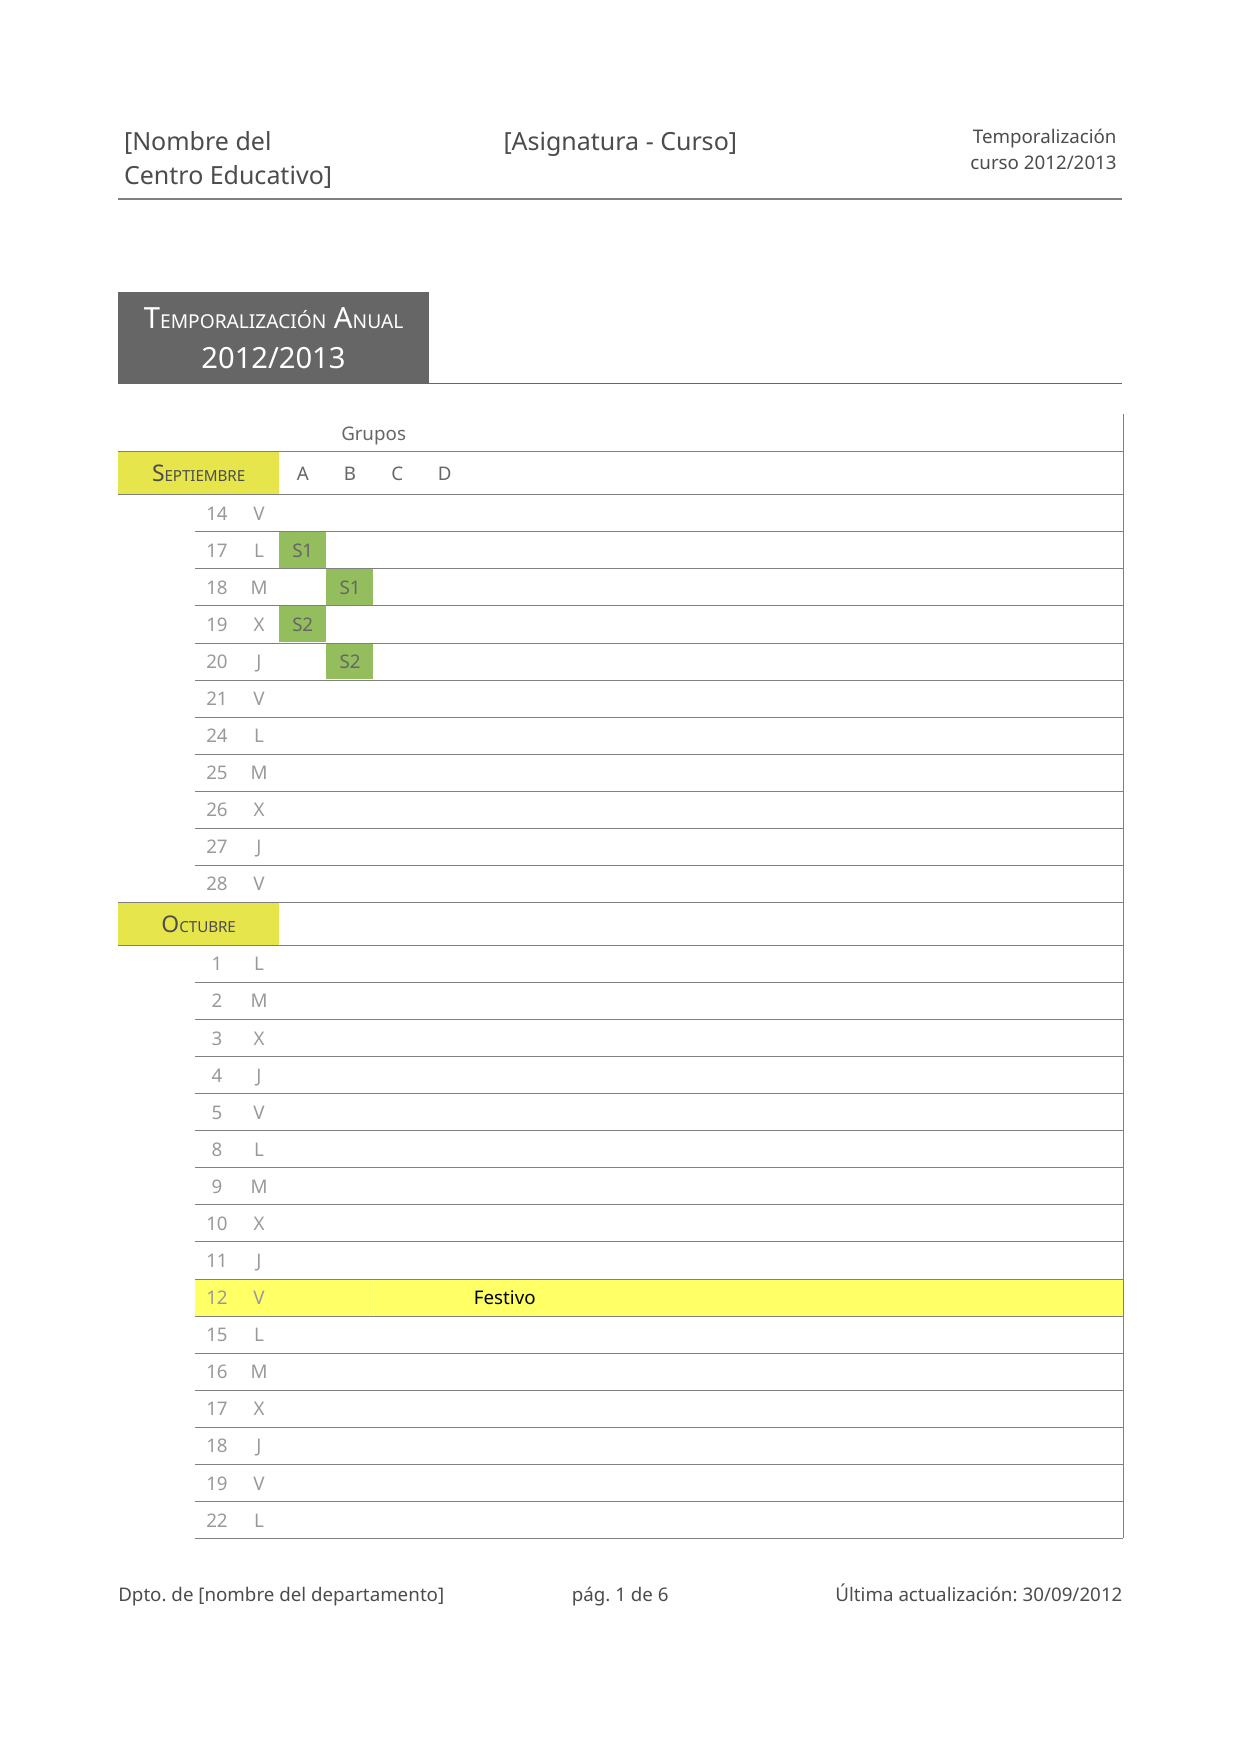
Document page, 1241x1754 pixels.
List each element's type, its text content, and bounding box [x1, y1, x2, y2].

table_cell 4 [195, 1057, 239, 1093]
table_cell [279, 1131, 326, 1167]
table_cell [1074, 495, 1123, 531]
table_cell [118, 568, 195, 605]
table_cell [279, 1354, 326, 1390]
table_cell [326, 606, 373, 642]
table_cell [326, 1391, 373, 1427]
table_cell [421, 495, 468, 531]
table_cell [468, 755, 1074, 791]
table_cell 25 [195, 755, 239, 791]
table_cell [279, 681, 326, 717]
table_cell [326, 1168, 373, 1204]
table_cell [421, 606, 468, 642]
table_cell [468, 1094, 1074, 1130]
table_cell [468, 1391, 1074, 1427]
table_cell [374, 606, 421, 642]
table_cell Octubre [118, 903, 279, 945]
table_cell 3 [195, 1020, 239, 1056]
table_cell [118, 982, 195, 1019]
table_cell [118, 865, 195, 902]
table_cell V [239, 866, 279, 902]
table_cell [326, 1205, 373, 1241]
table_cell Septiembre [118, 452, 279, 494]
table_cell [118, 1316, 195, 1353]
table_cell [326, 983, 373, 1019]
table_cell L [239, 946, 279, 982]
table_cell M [239, 983, 279, 1019]
table_cell 17 [195, 532, 239, 568]
table_cell [118, 946, 195, 982]
table_cell [118, 1390, 195, 1427]
table_cell [374, 1242, 421, 1278]
table_cell [421, 1280, 468, 1316]
table_cell 20 [195, 644, 239, 679]
table_cell [421, 718, 468, 754]
table_cell [118, 1353, 195, 1390]
table_cell [374, 1205, 421, 1241]
table_cell [1074, 1317, 1123, 1353]
table_cell [1074, 532, 1123, 568]
table_cell [421, 1094, 468, 1130]
table_cell [1074, 1391, 1123, 1427]
table_cell [326, 1094, 373, 1130]
table_cell X [239, 606, 279, 642]
table_cell [374, 644, 421, 679]
table_cell [421, 1502, 468, 1538]
table_cell S1 [326, 569, 373, 605]
table_cell [421, 866, 468, 902]
table_cell 9 [195, 1168, 239, 1204]
table_cell [279, 1020, 326, 1056]
table_cell [118, 1279, 195, 1316]
table_cell [279, 829, 326, 865]
table_cell [118, 754, 195, 791]
table_cell [118, 1427, 195, 1464]
table_cell [326, 866, 373, 902]
table_cell [421, 532, 468, 568]
table_cell [118, 605, 195, 642]
table_cell L [239, 1502, 279, 1538]
table_cell [118, 1501, 195, 1538]
table_cell M [239, 1354, 279, 1390]
table_cell [1074, 452, 1123, 494]
table_cell [374, 569, 421, 605]
table_cell [374, 1428, 421, 1464]
table_cell [279, 1502, 326, 1538]
table_cell [421, 1428, 468, 1464]
table_cell [279, 1168, 326, 1204]
table_cell [374, 1280, 421, 1316]
table_cell [326, 1317, 373, 1353]
table_cell [468, 1465, 1074, 1501]
table_cell [1074, 829, 1123, 865]
table_cell [374, 1502, 421, 1538]
table_cell [468, 792, 1074, 828]
table_cell M [239, 569, 279, 605]
table_header [429, 292, 1122, 383]
table_cell M [239, 1168, 279, 1204]
table_cell 18 [195, 569, 239, 605]
table_cell [374, 1354, 421, 1390]
table_cell [468, 946, 1074, 982]
table_cell [118, 1204, 195, 1241]
table_cell [374, 983, 421, 1019]
table_cell L [239, 1317, 279, 1353]
table_cell [279, 1280, 326, 1316]
table_cell [1074, 1094, 1123, 1130]
table_cell [1074, 606, 1123, 642]
table_cell Festivo [468, 1280, 1074, 1316]
table_cell [421, 1465, 468, 1501]
table_cell C [374, 452, 421, 494]
table_cell [118, 1019, 195, 1056]
table_cell [326, 532, 373, 568]
table_cell [374, 1317, 421, 1353]
table_cell [118, 643, 195, 679]
table_cell J [239, 829, 279, 865]
table_cell [326, 792, 373, 828]
table_cell [1074, 681, 1123, 717]
table_cell [1074, 1020, 1123, 1056]
table_cell [468, 829, 1074, 865]
table_cell [279, 1057, 326, 1093]
table_cell 27 [195, 829, 239, 865]
table_cell [468, 681, 1074, 717]
table_cell [374, 495, 421, 531]
table_cell [326, 1020, 373, 1056]
table_cell [1074, 755, 1123, 791]
table_cell [326, 1280, 373, 1316]
table_cell [1074, 1354, 1123, 1390]
table_cell [1074, 1205, 1123, 1241]
table_cell [118, 495, 195, 531]
table_cell J [239, 1242, 279, 1278]
table_cell [468, 452, 1074, 494]
table_cell 19 [195, 606, 239, 642]
table_cell [374, 1131, 421, 1167]
table_cell X [239, 792, 279, 828]
table_cell [421, 829, 468, 865]
table_cell [326, 1131, 373, 1167]
table_cell [326, 755, 373, 791]
table_cell [326, 1354, 373, 1390]
table_cell V [239, 1094, 279, 1130]
table_cell 11 [195, 1242, 239, 1278]
table_cell [374, 681, 421, 717]
table_cell X [239, 1205, 279, 1241]
table_cell [118, 791, 195, 828]
table_cell [374, 1057, 421, 1093]
table_cell [1074, 946, 1123, 982]
table_cell [118, 680, 195, 717]
table_cell [118, 1056, 195, 1093]
table_cell [421, 1317, 468, 1353]
table_header Temporalización Anual 2012/2013 [118, 292, 429, 383]
table_cell [468, 1131, 1074, 1167]
table_cell [374, 903, 421, 945]
table_cell [1074, 866, 1123, 902]
table_cell [1074, 1428, 1123, 1464]
table_cell [1074, 569, 1123, 605]
table_cell [374, 718, 421, 754]
table_cell [279, 983, 326, 1019]
table_cell 14 [195, 495, 239, 531]
table_cell A [279, 452, 326, 494]
table_cell [421, 983, 468, 1019]
table_cell [326, 681, 373, 717]
table_cell D [421, 452, 468, 494]
table_cell [421, 1205, 468, 1241]
table_cell 12 [195, 1280, 239, 1316]
table_cell [118, 1464, 195, 1501]
table_cell [468, 1502, 1074, 1538]
table_cell [326, 903, 373, 945]
table_cell [279, 644, 326, 679]
table_cell [468, 495, 1074, 531]
table_cell J [239, 1057, 279, 1093]
table_cell 1 [195, 946, 239, 982]
table_cell S2 [279, 606, 326, 642]
table_cell [326, 495, 373, 531]
table_cell 5 [195, 1094, 239, 1130]
table_cell [421, 792, 468, 828]
table_cell [374, 1094, 421, 1130]
table_cell [374, 1391, 421, 1427]
table_cell 26 [195, 792, 239, 828]
table_cell [468, 1428, 1074, 1464]
table_cell [326, 1242, 373, 1278]
table_cell [468, 1354, 1074, 1390]
table_header [195, 414, 239, 451]
table_cell [374, 1168, 421, 1204]
table_cell X [239, 1020, 279, 1056]
table_cell [421, 644, 468, 679]
table_cell [468, 1205, 1074, 1241]
table_cell [374, 866, 421, 902]
table_cell [421, 903, 468, 945]
table_cell [279, 903, 326, 945]
table_cell 15 [195, 1317, 239, 1353]
table_cell 17 [195, 1391, 239, 1427]
table_cell [1074, 792, 1123, 828]
table_cell [279, 755, 326, 791]
table_cell [421, 1391, 468, 1427]
table_cell 22 [195, 1502, 239, 1538]
table_cell [279, 1465, 326, 1501]
table_cell B [326, 452, 373, 494]
table_cell [279, 718, 326, 754]
table_cell [1074, 1242, 1123, 1278]
table_cell [118, 1241, 195, 1278]
table_header Grupos [279, 414, 468, 451]
table_cell [279, 569, 326, 605]
table_cell [326, 1465, 373, 1501]
table_cell [326, 1502, 373, 1538]
table_cell M [239, 755, 279, 791]
table_cell [421, 755, 468, 791]
table_cell [421, 946, 468, 982]
table_cell [421, 1057, 468, 1093]
table_cell [468, 1057, 1074, 1093]
table_cell [374, 1465, 421, 1501]
table_cell [374, 792, 421, 828]
table_cell [374, 1020, 421, 1056]
table_cell [279, 1391, 326, 1427]
table_cell [118, 531, 195, 568]
table_cell [468, 1242, 1074, 1278]
table_cell [1074, 644, 1123, 679]
table_cell X [239, 1391, 279, 1427]
table_cell [421, 569, 468, 605]
table_cell [1074, 1502, 1123, 1538]
table_cell L [239, 532, 279, 568]
table_cell [326, 718, 373, 754]
table_cell 2 [195, 983, 239, 1019]
table_cell [468, 644, 1074, 679]
table_cell [279, 1428, 326, 1464]
table_cell [374, 829, 421, 865]
table_cell [279, 792, 326, 828]
table_cell L [239, 1131, 279, 1167]
table_cell [374, 946, 421, 982]
table_cell [374, 755, 421, 791]
table_header [468, 414, 1074, 451]
table_cell V [239, 495, 279, 531]
table_cell [326, 946, 373, 982]
table_cell 18 [195, 1428, 239, 1464]
table_cell [279, 1205, 326, 1241]
table_cell 21 [195, 681, 239, 717]
table_cell [326, 1428, 373, 1464]
table_cell [279, 866, 326, 902]
table_cell [1074, 1280, 1123, 1316]
table_cell S1 [279, 532, 326, 568]
table_cell [421, 1242, 468, 1278]
table_cell 28 [195, 866, 239, 902]
table_cell [421, 1354, 468, 1390]
table_cell [374, 532, 421, 568]
table_header [1074, 414, 1123, 451]
table_cell [279, 1317, 326, 1353]
table_cell [468, 866, 1074, 902]
table_cell J [239, 644, 279, 679]
table_cell [118, 1167, 195, 1204]
table_cell [1074, 1465, 1123, 1501]
table_cell [468, 903, 1074, 945]
table_cell S2 [326, 644, 373, 679]
table_cell [326, 829, 373, 865]
table_cell V [239, 1465, 279, 1501]
table_cell 10 [195, 1205, 239, 1241]
table_cell [468, 569, 1074, 605]
table_cell [468, 1020, 1074, 1056]
table_cell [326, 1057, 373, 1093]
table_cell [118, 1093, 195, 1130]
table_cell L [239, 718, 279, 754]
table_cell [1074, 1131, 1123, 1167]
table_cell [1074, 1057, 1123, 1093]
table_cell [421, 1168, 468, 1204]
table_cell [468, 983, 1074, 1019]
table_cell 24 [195, 718, 239, 754]
table_header [239, 414, 279, 451]
table_cell [1074, 983, 1123, 1019]
table_cell V [239, 1280, 279, 1316]
table_cell [279, 946, 326, 982]
table_cell [118, 1130, 195, 1167]
table_cell V [239, 681, 279, 717]
table_cell [118, 717, 195, 754]
table_cell 16 [195, 1354, 239, 1390]
table_cell [1074, 718, 1123, 754]
table_cell 8 [195, 1131, 239, 1167]
table_cell J [239, 1428, 279, 1464]
table_cell [279, 495, 326, 531]
table_cell [468, 718, 1074, 754]
table_cell [118, 828, 195, 865]
table_cell 19 [195, 1465, 239, 1501]
table_cell [421, 681, 468, 717]
table_cell [421, 1131, 468, 1167]
table_cell [1074, 1168, 1123, 1204]
table_cell [279, 1242, 326, 1278]
table_cell [468, 532, 1074, 568]
table_cell [421, 1020, 468, 1056]
table_header [118, 414, 195, 451]
table_cell [468, 1317, 1074, 1353]
table_cell [1074, 903, 1123, 945]
table_cell [468, 606, 1074, 642]
table_cell [279, 1094, 326, 1130]
table_cell [468, 1168, 1074, 1204]
